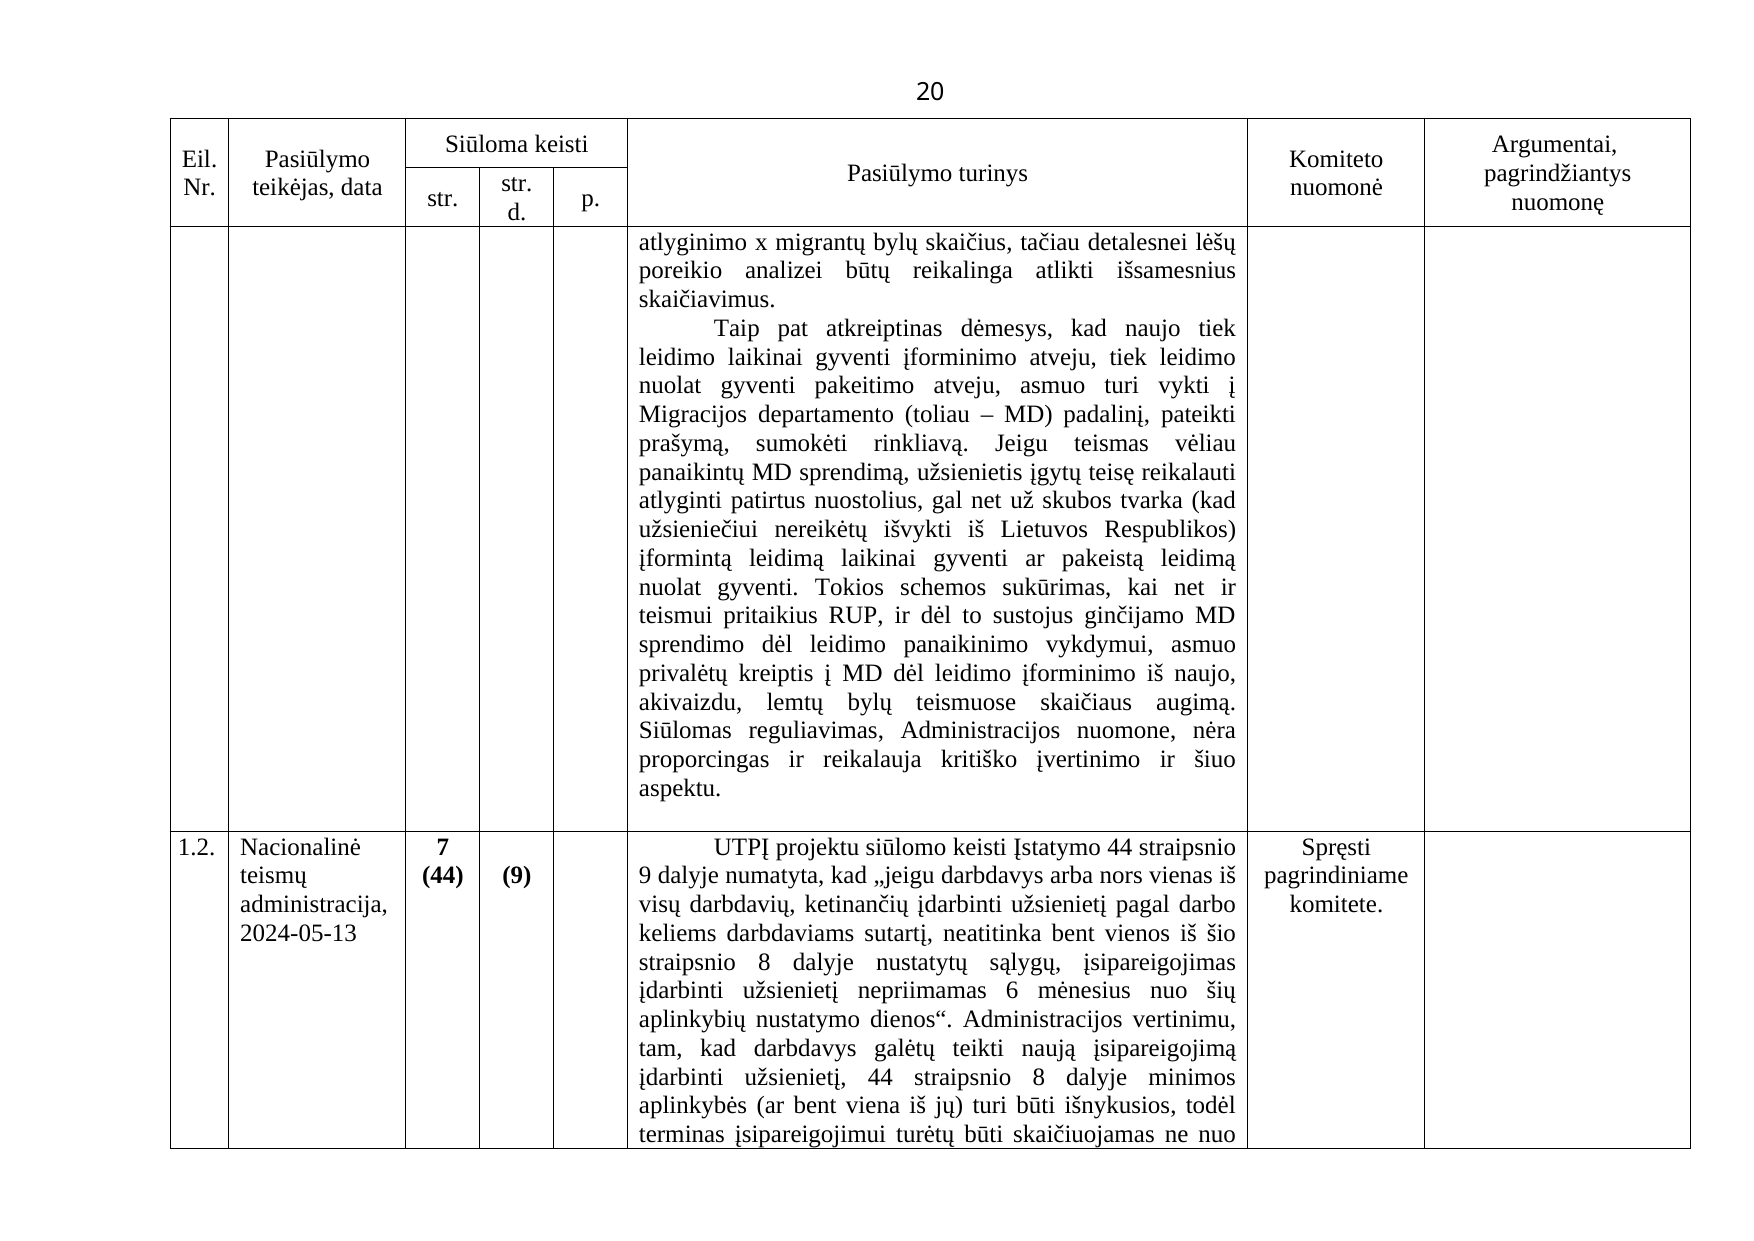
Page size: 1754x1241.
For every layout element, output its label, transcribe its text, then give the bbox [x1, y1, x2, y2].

table_cell [1425, 227, 1690, 831]
table_cell str. [406, 168, 479, 226]
table_cell [406, 227, 479, 831]
table_header Pasiūlymo turinys [628, 119, 1247, 226]
table_cell (9) [480, 832, 553, 1148]
table_cell atlyginimo x migrantų bylų skaičius, tačiau detalesnei lėšų poreikio analizei būtų reikalinga atlikti išsamesnius skaičiavimus. Taip pat atkreiptinas dėmesys, kad naujo tiek leidimo laikinai gyventi įforminimo atveju, tiek leidimo nuolat gyventi pakeitimo atveju, asmuo turi vykti į Migracijos departamento (toliau – MD) padalinį, pateikti prašymą, sumokėti rinkliavą. Jeigu teismas vėliau panaikintų MD sprendimą, užsienietis įgytų teisę reikalauti atlyginti patirtus nuostolius, gal net už skubos tvarka (kad užsieniečiui nereikėtų išvykti iš Lietuvos Respublikos) įformintą leidimą laikinai gyventi ar pakeistą leidimą nuolat gyventi. Tokios schemos sukūrimas, kai net ir teismui pritaikius RUP, ir dėl to sustojus ginčijamo MD sprendimo dėl leidimo panaikinimo vykdymui, asmuo privalėtų kreiptis į MD dėl leidimo įforminimo iš naujo, akivaizdu, lemtų bylų teismuose skaičiaus augimą. Siūlomas reguliavimas, Administracijos nuomone, nėra proporcingas ir reikalauja kritiško įvertinimo ir šiuo aspektu. [628, 227, 1247, 831]
table_cell 1.2. [171, 832, 228, 1148]
table_cell UTPĮ projektu siūlomo keisti Įstatymo 44 straipsnio 9 dalyje numatyta, kad „jeigu darbdavys arba nors vienas iš visų darbdavių, ketinančių įdarbinti užsienietį pagal darbo keliems darbdaviams sutartį, neatitinka bent vienos iš šio straipsnio 8 dalyje nustatytų sąlygų, įsipareigojimas įdarbinti užsienietį nepriimamas 6 mėnesius nuo šių aplinkybių nustatymo dienos“. Administracijos vertinimu, tam, kad darbdavys galėtų teikti naują įsipareigojimą įdarbinti užsienietį, 44 straipsnio 8 dalyje minimos aplinkybės (ar bent viena iš jų) turi būti išnykusios, todėl terminas įsipareigojimui turėtų būti skaičiuojamas ne nuo [628, 832, 1247, 1148]
table_cell [554, 832, 627, 1148]
table_cell 7 (44) [406, 832, 479, 1148]
table_header Pasiūlymo teikėjas, data [229, 119, 405, 226]
table_header Argumentai, pagrindžiantys nuomonę [1425, 119, 1690, 226]
table_cell [229, 227, 405, 831]
table_cell Nacionalinė teismų administracija, 2024-05-13 [229, 832, 405, 1148]
table_cell Spręsti pagrindiniame komitete. [1248, 832, 1424, 1148]
table_cell [171, 227, 228, 831]
table_cell [1425, 832, 1690, 1148]
table_cell [1248, 227, 1424, 831]
table_cell [554, 227, 627, 831]
table_cell [480, 227, 553, 831]
table_header Eil. Nr. [171, 119, 228, 226]
table_header Siūloma keisti [406, 119, 627, 167]
table_cell str. d. [480, 168, 553, 226]
table_header Komiteto nuomonė [1248, 119, 1424, 226]
table_cell p. [554, 168, 627, 226]
